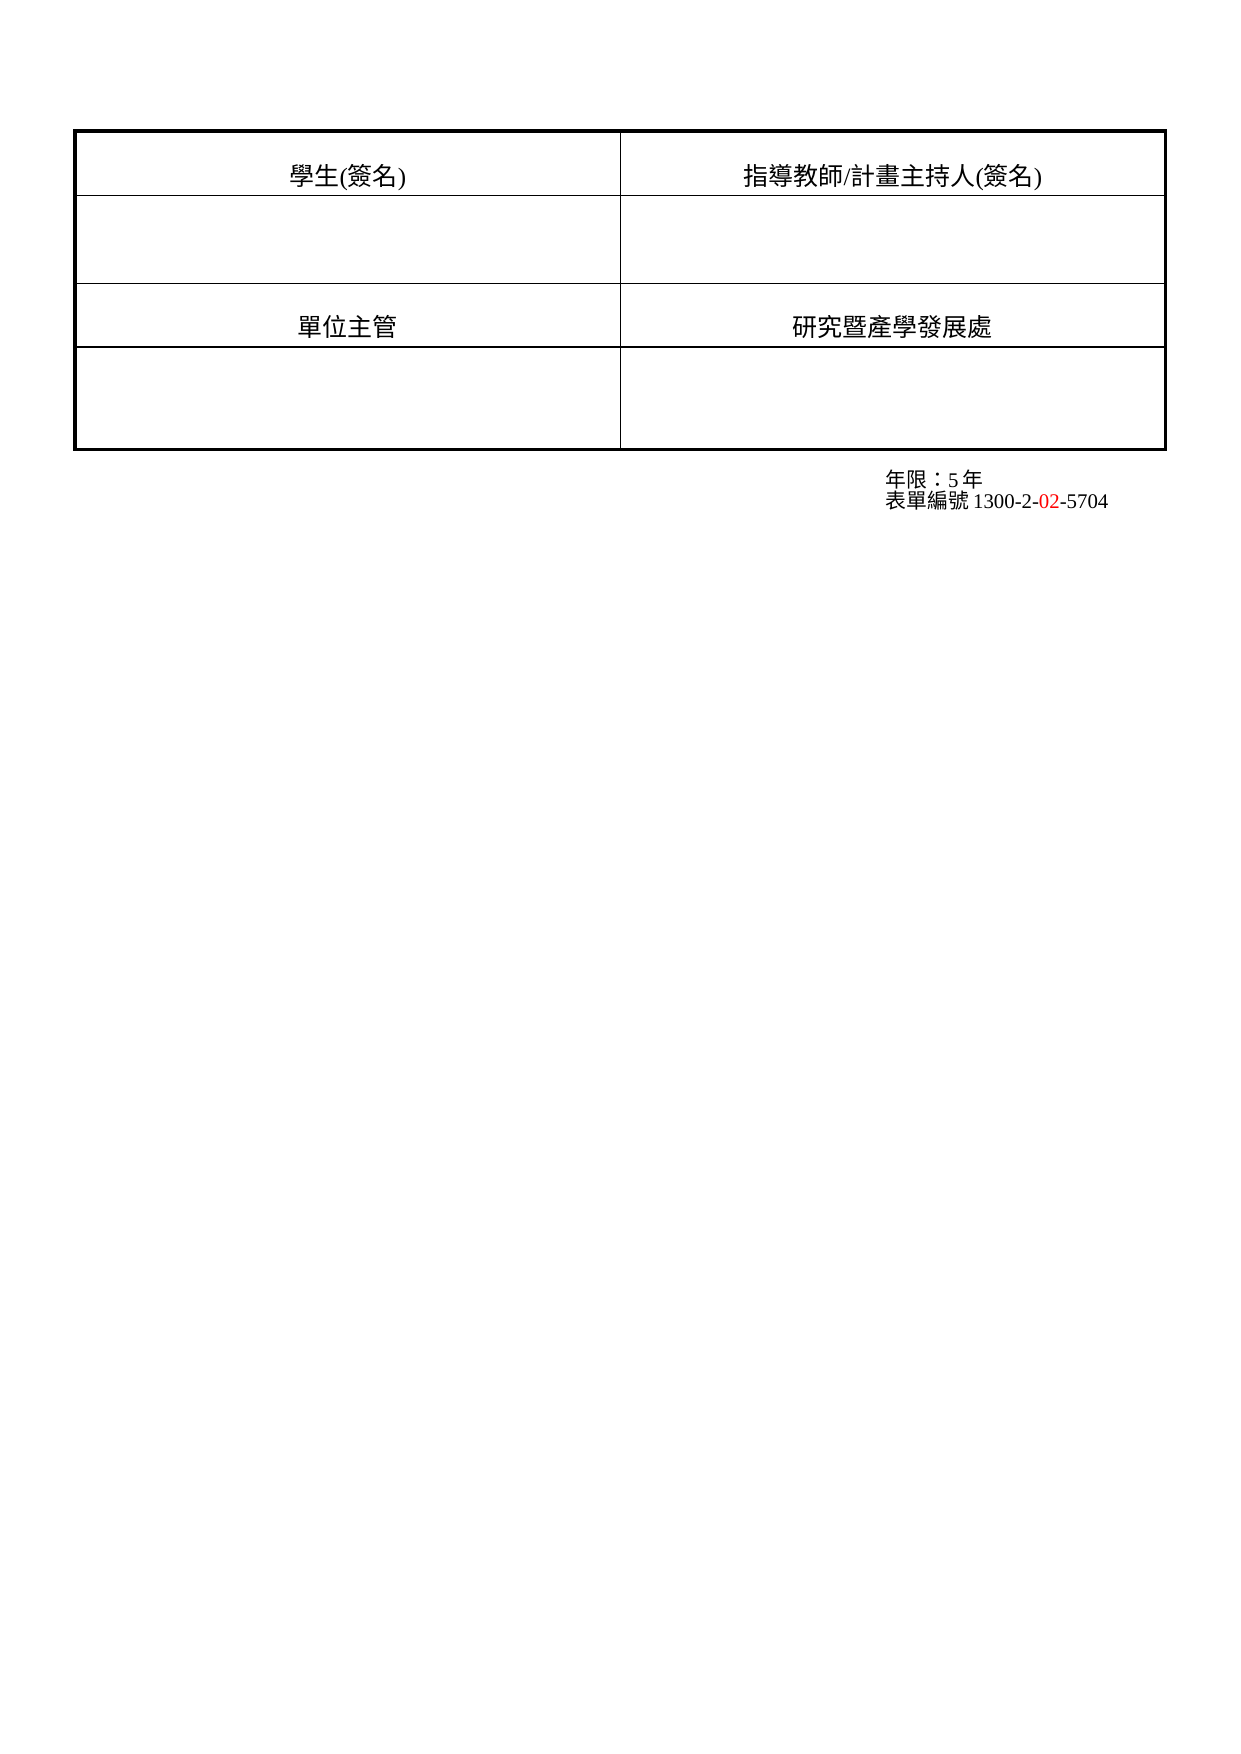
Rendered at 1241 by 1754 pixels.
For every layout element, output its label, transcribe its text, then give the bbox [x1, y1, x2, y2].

text 年限：5年 [885, 471, 1137, 492]
table_cell 研究暨產學發展處 [621, 284, 1164, 346]
table_cell [621, 196, 1164, 283]
table_cell 單位主管 [77, 284, 620, 346]
table_cell [77, 196, 620, 283]
table_header 指導教師/計畫主持人(簽名) [621, 133, 1164, 195]
text 表單編號1300-2-02-5704 [885, 492, 1137, 512]
table_cell [621, 348, 1164, 447]
table_cell [77, 348, 620, 447]
table_header 學生(簽名) [77, 133, 620, 195]
